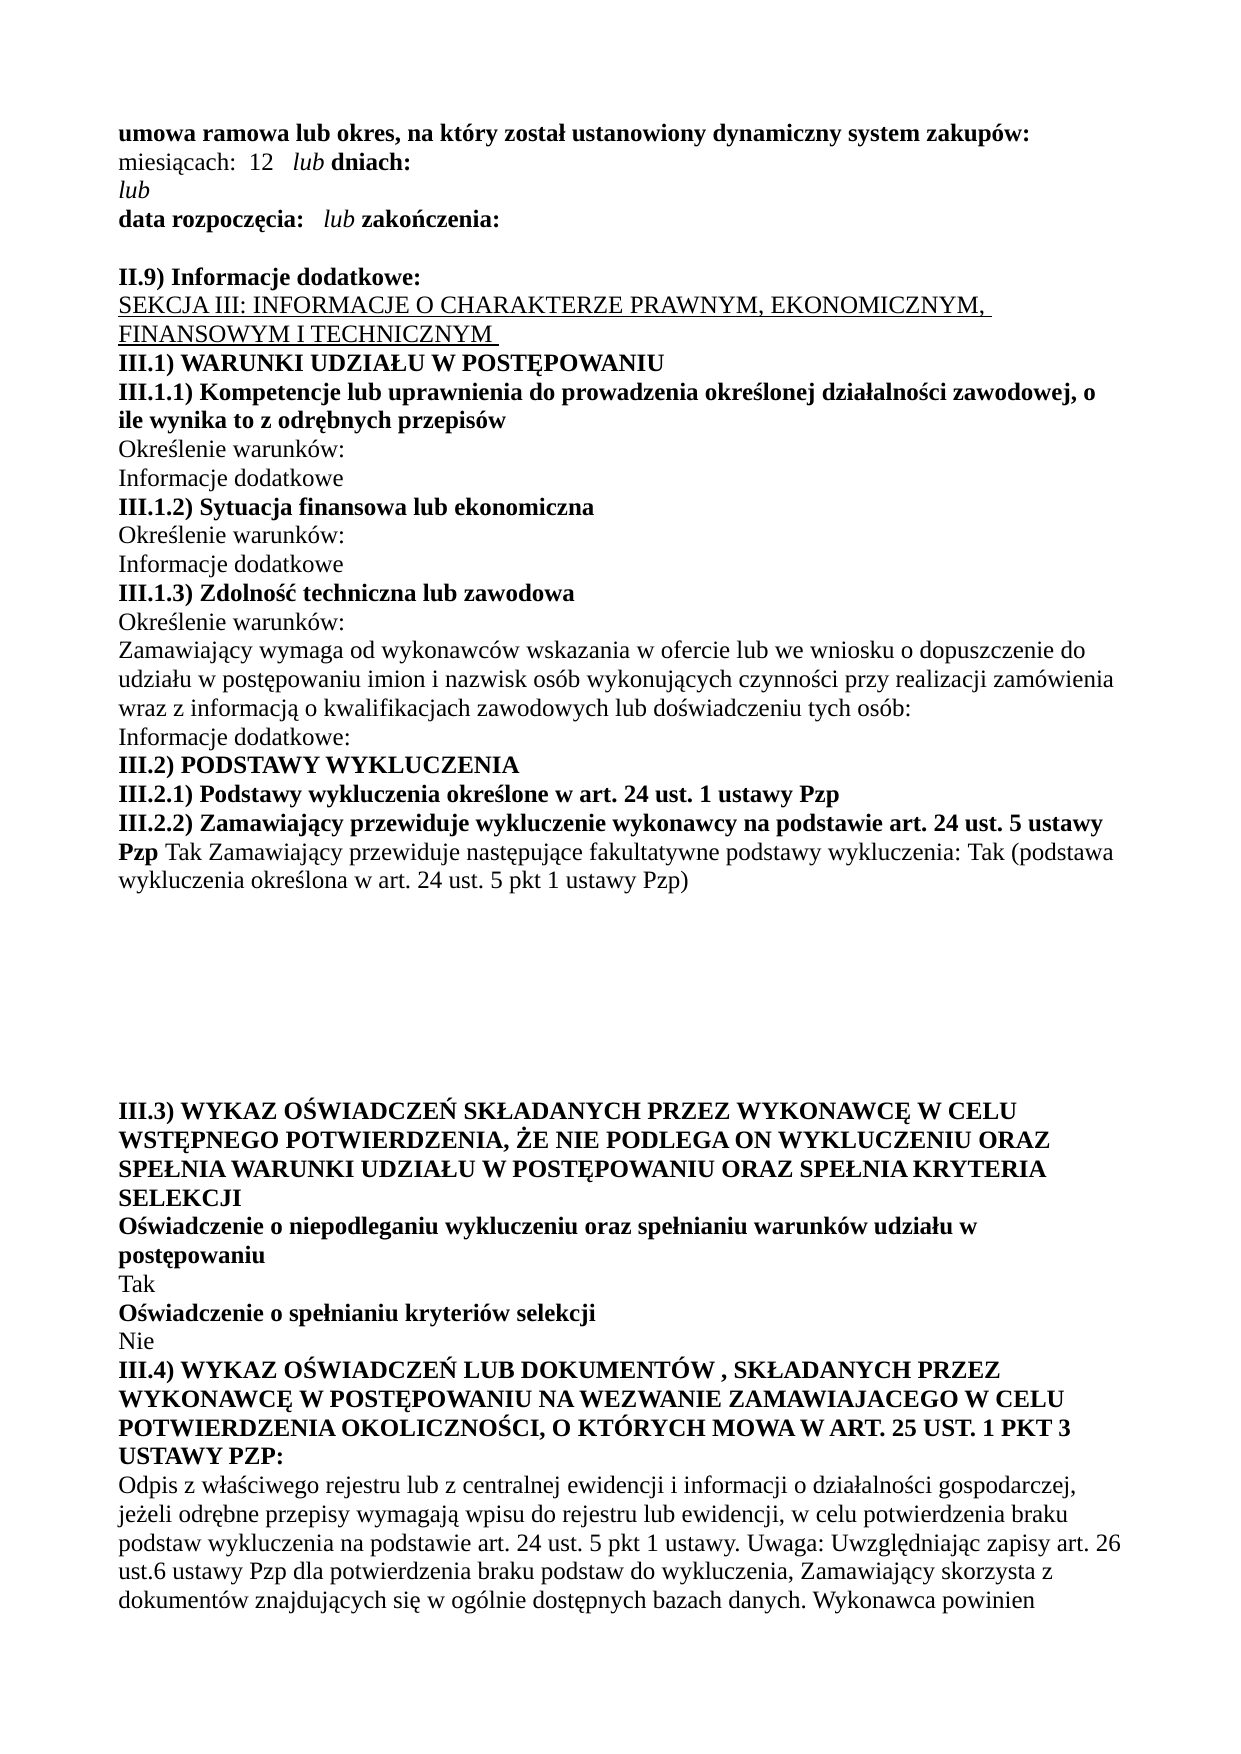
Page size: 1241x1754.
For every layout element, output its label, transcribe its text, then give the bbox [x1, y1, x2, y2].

text III.2.1) Podstawy wykluczenia określone w art. 24 ust. 1 ustawy Pzp III.2.2) Zamawiający przewiduje wykluczenie wykonawcy na podstawie art. 24 ust. 5 ustawy Pzp Tak Zamawiający przewiduje następujące fakultatywne podstawy wykluczenia: Tak (podstawa wykluczenia określona w art. 24 ust. 5 pkt 1 ustawy Pzp) [118, 779, 1122, 1067]
text SEKCJA III: INFORMACJE O CHARAKTERZE PRAWNYM, EKONOMICZNYM, FINANSOWYM I TECHNICZNYM [118, 291, 1122, 348]
text III.3) WYKAZ OŚWIADCZEŃ SKŁADANYCH PRZEZ WYKONAWCĘ W CELU WSTĘPNEGO POTWIERDZENIA, ŻE NIE PODLEGA ON WYKLUCZENIU ORAZ SPEŁNIA WARUNKI UDZIAŁU W POSTĘPOWANIU ORAZ SPEŁNIA KRYTERIA SELEKCJI [118, 1096, 1122, 1211]
text III.1) WARUNKI UDZIAŁU W POSTĘPOWANIU [118, 348, 1122, 377]
text umowa ramowa lub okres, na który został ustanowiony dynamiczny system zakupów: miesiącach: 12 lub dniach: lub data rozpoczęcia: lub zakończenia: II.9) Informacje dodatkowe: [118, 118, 1122, 291]
text III.2) PODSTAWY WYKLUCZENIA [118, 751, 1122, 779]
text Odpis z właściwego rejestru lub z centralnej ewidencji i informacji o działalności gospodarczej, jeżeli odrębne przepisy wymagają wpisu do rejestru lub ewidencji, w celu potwierdzenia braku podstaw wykluczenia na podstawie art. 24 ust. 5 pkt 1 ustawy. Uwaga: Uwzględniając zapisy art. 26 ust.6 ustawy Pzp dla potwierdzenia braku podstaw do wykluczenia, Zamawiający skorzysta z dokumentów znajdujących się w ogólnie dostępnych bazach danych. Wykonawca powinien [118, 1470, 1122, 1614]
text III.4) WYKAZ OŚWIADCZEŃ LUB DOKUMENTÓW , SKŁADANYCH PRZEZ WYKONAWCĘ W POSTĘPOWANIU NA WEZWANIE ZAMAWIAJACEGO W CELU POTWIERDZENIA OKOLICZNOŚCI, O KTÓRYCH MOWA W ART. 25 UST. 1 PKT 3 USTAWY PZP: [118, 1355, 1122, 1470]
text Oświadczenie o niepodleganiu wykluczeniu oraz spełnianiu warunków udziału w postępowaniu Tak Oświadczenie o spełnianiu kryteriów selekcji Nie [118, 1211, 1122, 1355]
text III.1.1) Kompetencje lub uprawnienia do prowadzenia określonej działalności zawodowej, o ile wynika to z odrębnych przepisów Określenie warunków: Informacje dodatkowe III.1.2) Sytuacja finansowa lub ekonomiczna Określenie warunków: Informacje dodatkowe III.1.3) Zdolność techniczna lub zawodowa Określenie warunków: Zamawiający wymaga od wykonawców wskazania w ofercie lub we wniosku o dopuszczenie do udziału w postępowaniu imion i nazwisk osób wykonujących czynności przy realizacji zamówienia wraz z informacją o kwalifikacjach zawodowych lub doświadczeniu tych osób: Informacje dodatkowe: [118, 377, 1122, 751]
